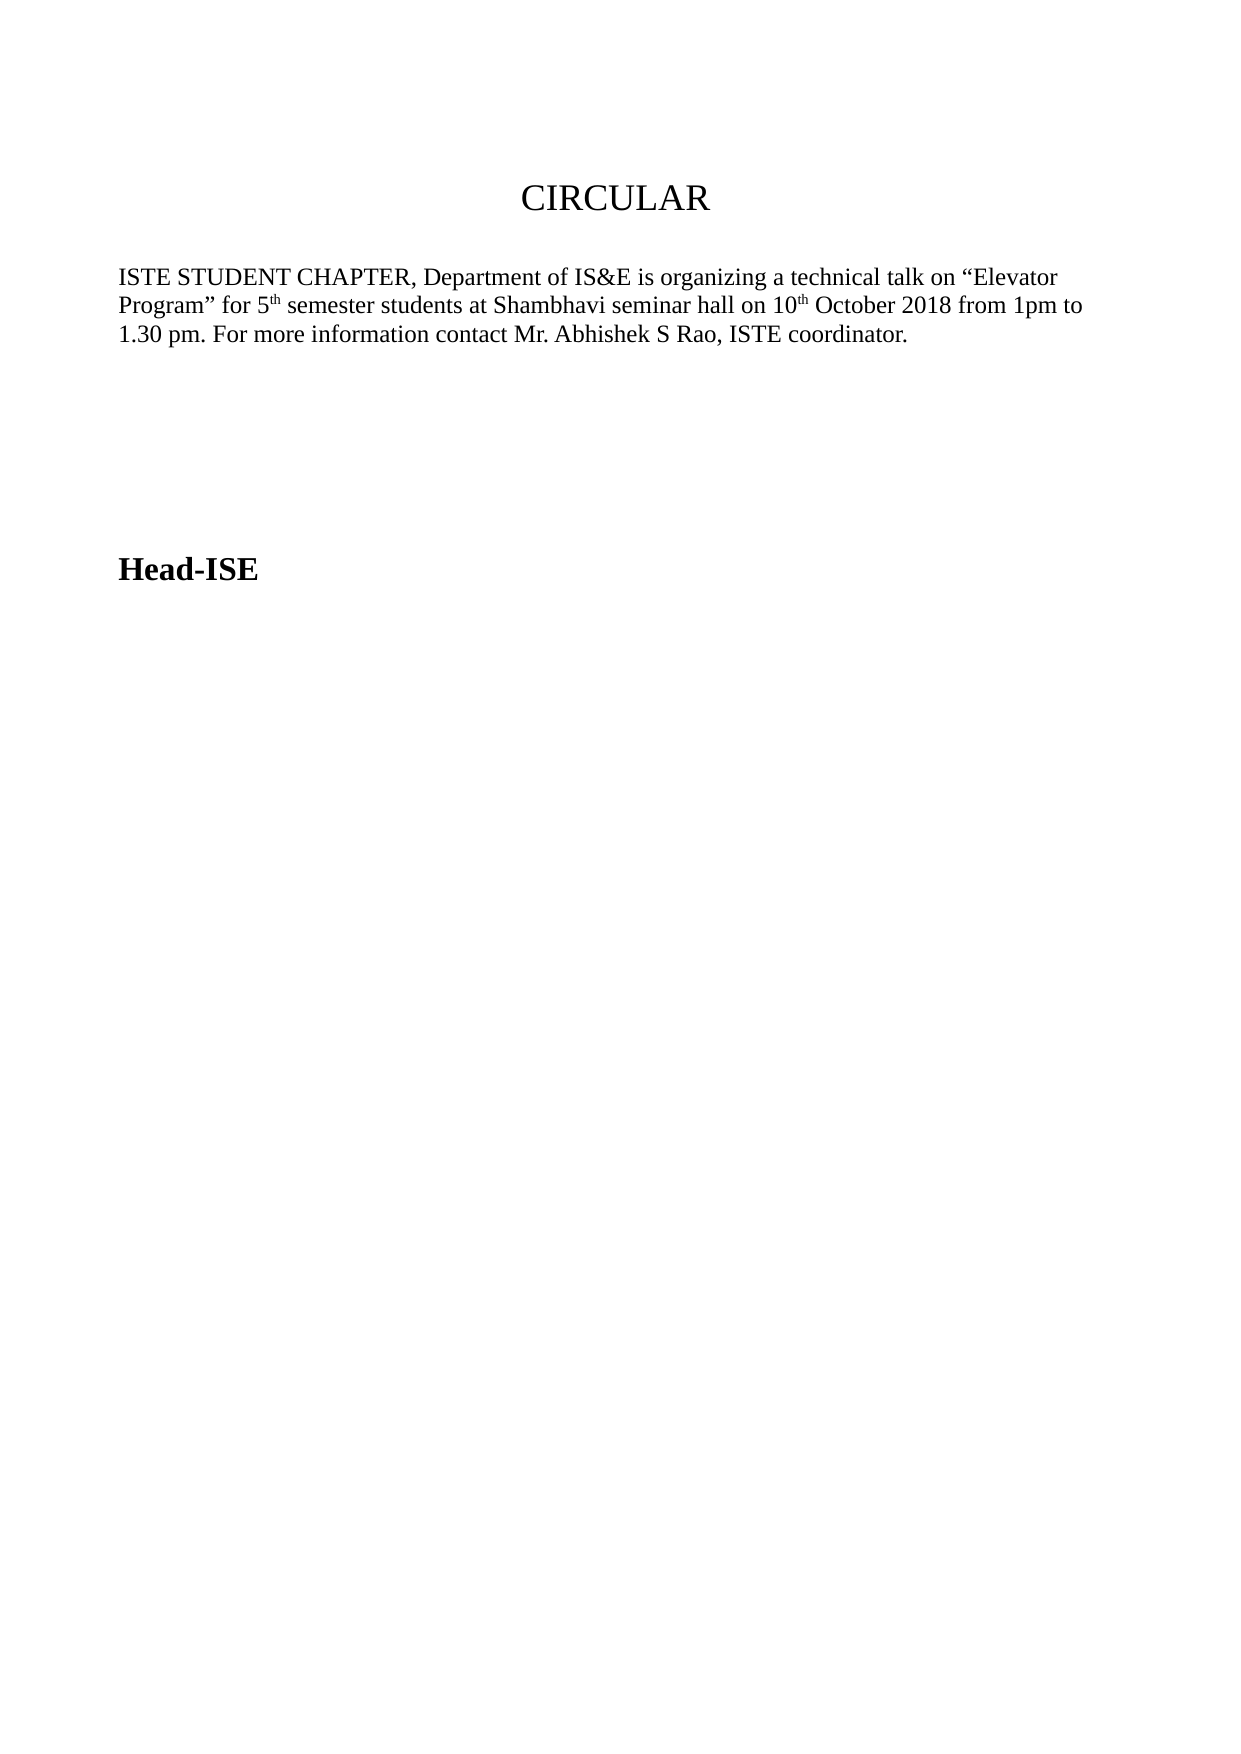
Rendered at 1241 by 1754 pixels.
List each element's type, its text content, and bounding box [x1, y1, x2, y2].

text CIRCULAR [118, 176, 1122, 219]
text ISTE STUDENT CHAPTER, Department of IS&E is organizing a technical talk on “Elevator Program” for 5th semester students at Shambhavi seminar hall on 10th October 2018 from 1pm to 1.30 pm. For more information contact Mr. Abhishek S Rao, ISTE coordinator. [118, 262, 1122, 348]
text Head-ISE [118, 549, 1122, 588]
